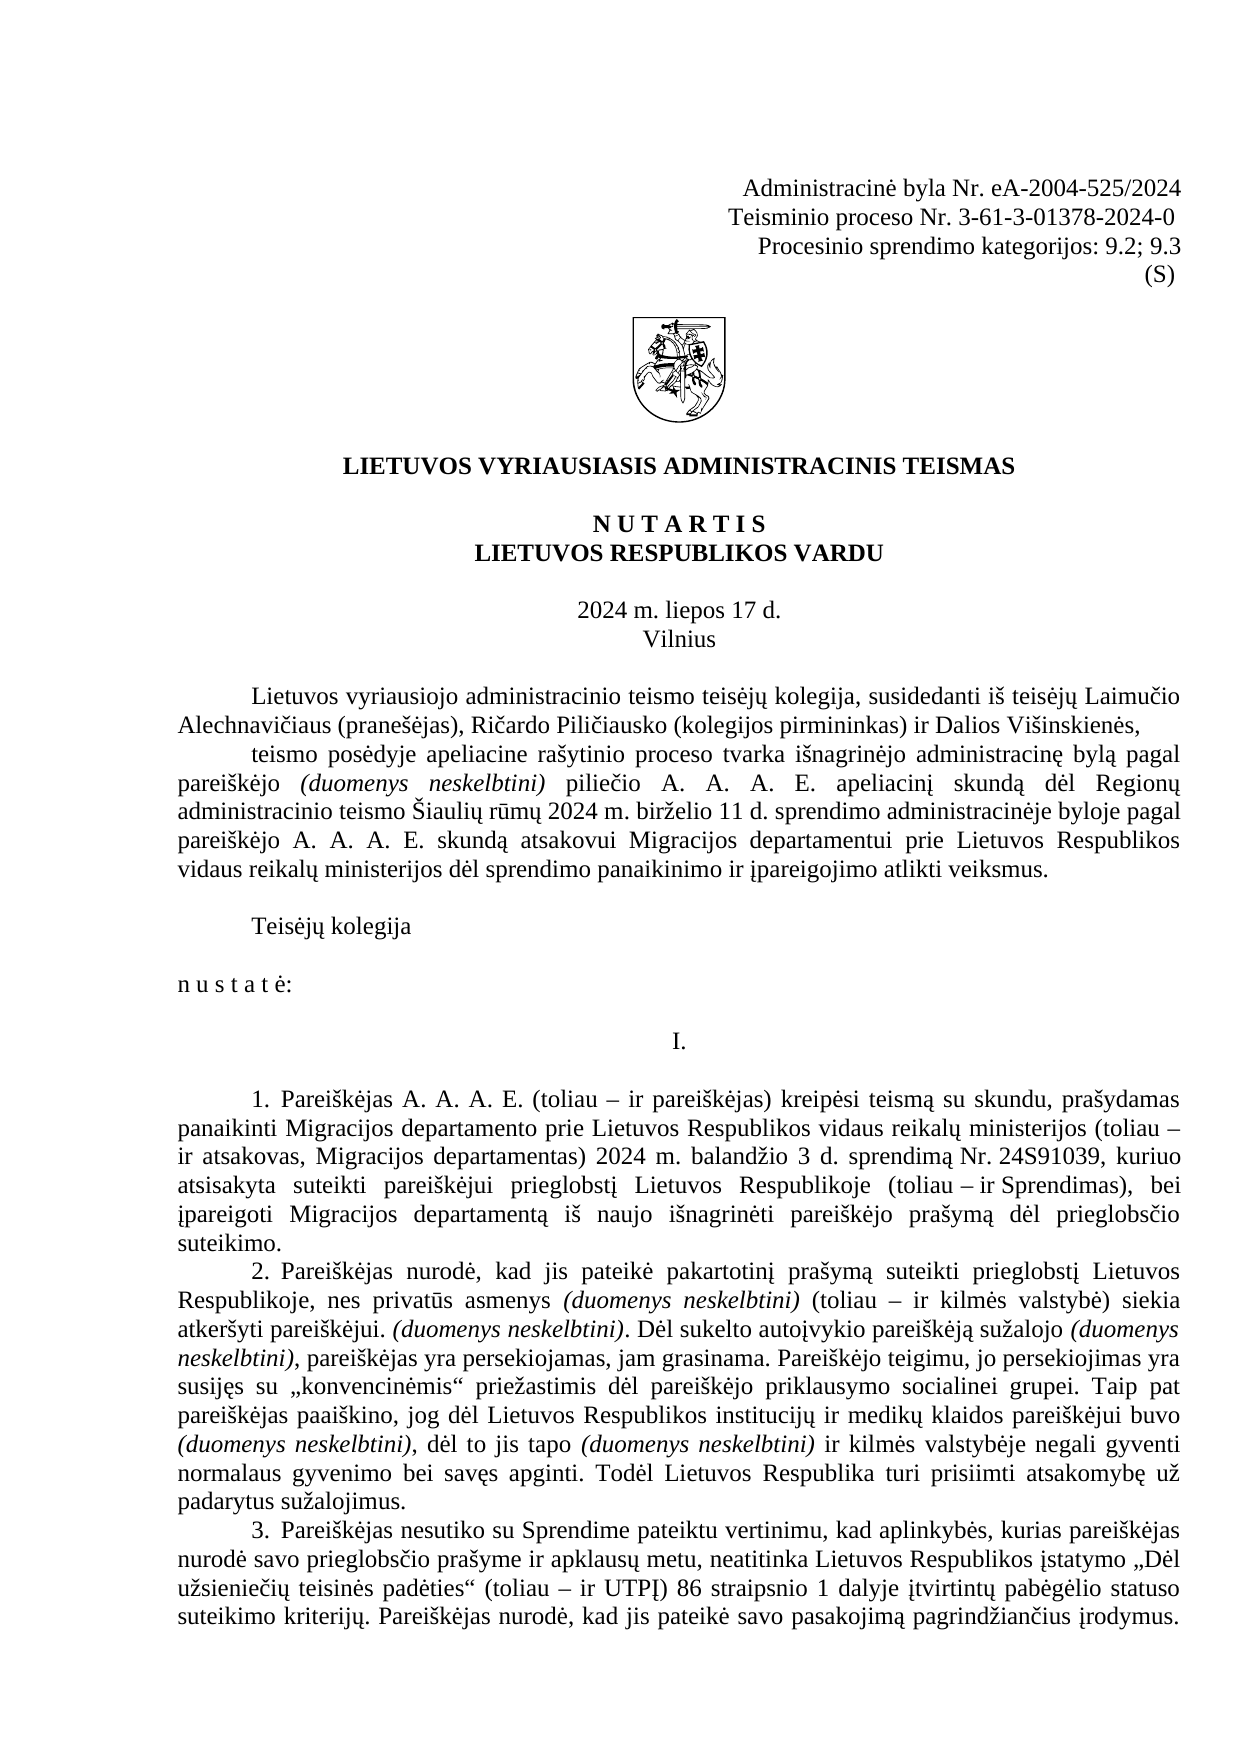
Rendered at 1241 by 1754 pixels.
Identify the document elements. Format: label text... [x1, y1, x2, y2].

text I. [177, 1026, 1181, 1055]
text nustatė: [177, 969, 1181, 998]
text LIETUVOS VYRIAUSIASIS ADMINISTRACINIS TEISMAS [177, 451, 1181, 480]
text Lietuvos vyriausiojo administracinio teismo teisėjų kolegija, susidedanti iš teisėjų Laimučio Alechnavičiaus (pranešėjas), Ričardo Piličiausko (kolegijos pirmininkas) ir Dalios Višinskienės, [177, 681, 1181, 739]
text LIETUVOS RESPUBLIKOS VARDU [177, 538, 1181, 566]
text NUTARTIS [177, 509, 1181, 538]
text 2024 m. liepos 17 d. [177, 595, 1181, 624]
text teismo posėdyje apeliacine rašytinio proceso tvarka išnagrinėjo administracinę bylą pagal pareiškėjo (duomenys neskelbtini) piliečio A. A. A. E. apeliacinį skundą dėl Regionų administracinio teismo Šiaulių rūmų 2024 m. birželio 11 d. sprendimo administracinėje byloje pagal pareiškėjo A. A. A. E. skundą atsakovui Migracijos departamentui prie Lietuvos Respublikos vidaus reikalų ministerijos dėl sprendimo panaikinimo ir įpareigojimo atlikti veiksmus. [177, 739, 1181, 883]
text Procesinio sprendimo kategorijos: 9.2; 9.3 [177, 231, 1181, 259]
text Vilnius [177, 624, 1181, 653]
text (S) [177, 259, 1181, 288]
text Administracinė byla Nr. eA-2004-525/2024 [177, 173, 1181, 202]
text Teisėjų kolegija [177, 911, 1181, 940]
text 3. Pareiškėjas nesutiko su Sprendime pateiktu vertinimu, kad aplinkybės, kurias pareiškėjas nurodė savo prieglobsčio prašyme ir apklausų metu, neatitinka Lietuvos Respublikos įstatymo „Dėl užsieniečių teisinės padėties“ (toliau – ir UTPĮ) 86 straipsnio 1 dalyje įtvirtintų pabėgėlio statuso suteikimo kriterijų. Pareiškėjas nurodė, kad jis pateikė savo pasakojimą pagrindžiančius įrodymus. [177, 1515, 1181, 1630]
text 1. Pareiškėjas A. A. A. E. (toliau – ir pareiškėjas) kreipėsi teismą su skundu, prašydamas panaikinti Migracijos departamento prie Lietuvos Respublikos vidaus reikalų ministerijos (toliau – ir atsakovas, Migracijos departamentas) 2024 m. balandžio 3 d. sprendimą Nr. 24S91039, kuriuo atsisakyta suteikti pareiškėjui prieglobstį Lietuvos Respublikoje (toliau – ir Sprendimas), bei įpareigoti Migracijos departamentą iš naujo išnagrinėti pareiškėjo prašymą dėl prieglobsčio suteikimo. [177, 1084, 1181, 1256]
text Teisminio proceso Nr. 3-61-3-01378-2024-0 [177, 202, 1181, 231]
text 2. Pareiškėjas nurodė, kad jis pateikė pakartotinį prašymą suteikti prieglobstį Lietuvos Respublikoje, nes privatūs asmenys (duomenys neskelbtini) (toliau – ir kilmės valstybė) siekia atkeršyti pareiškėjui. (duomenys neskelbtini). Dėl sukelto autoįvykio pareiškėją sužalojo (duomenys neskelbtini), pareiškėjas yra persekiojamas, jam grasinama. Pareiškėjo teigimu, jo persekiojimas yra susijęs su „konvencinėmis“ priežastimis dėl pareiškėjo priklausymo socialinei grupei. Taip pat pareiškėjas paaiškino, jog dėl Lietuvos Respublikos institucijų ir medikų klaidos pareiškėjui buvo (duomenys neskelbtini), dėl to jis tapo (duomenys neskelbtini) ir kilmės valstybėje negali gyventi normalaus gyvenimo bei savęs apginti. Todėl Lietuvos Respublika turi prisiimti atsakomybę už padarytus sužalojimus. [177, 1256, 1181, 1515]
